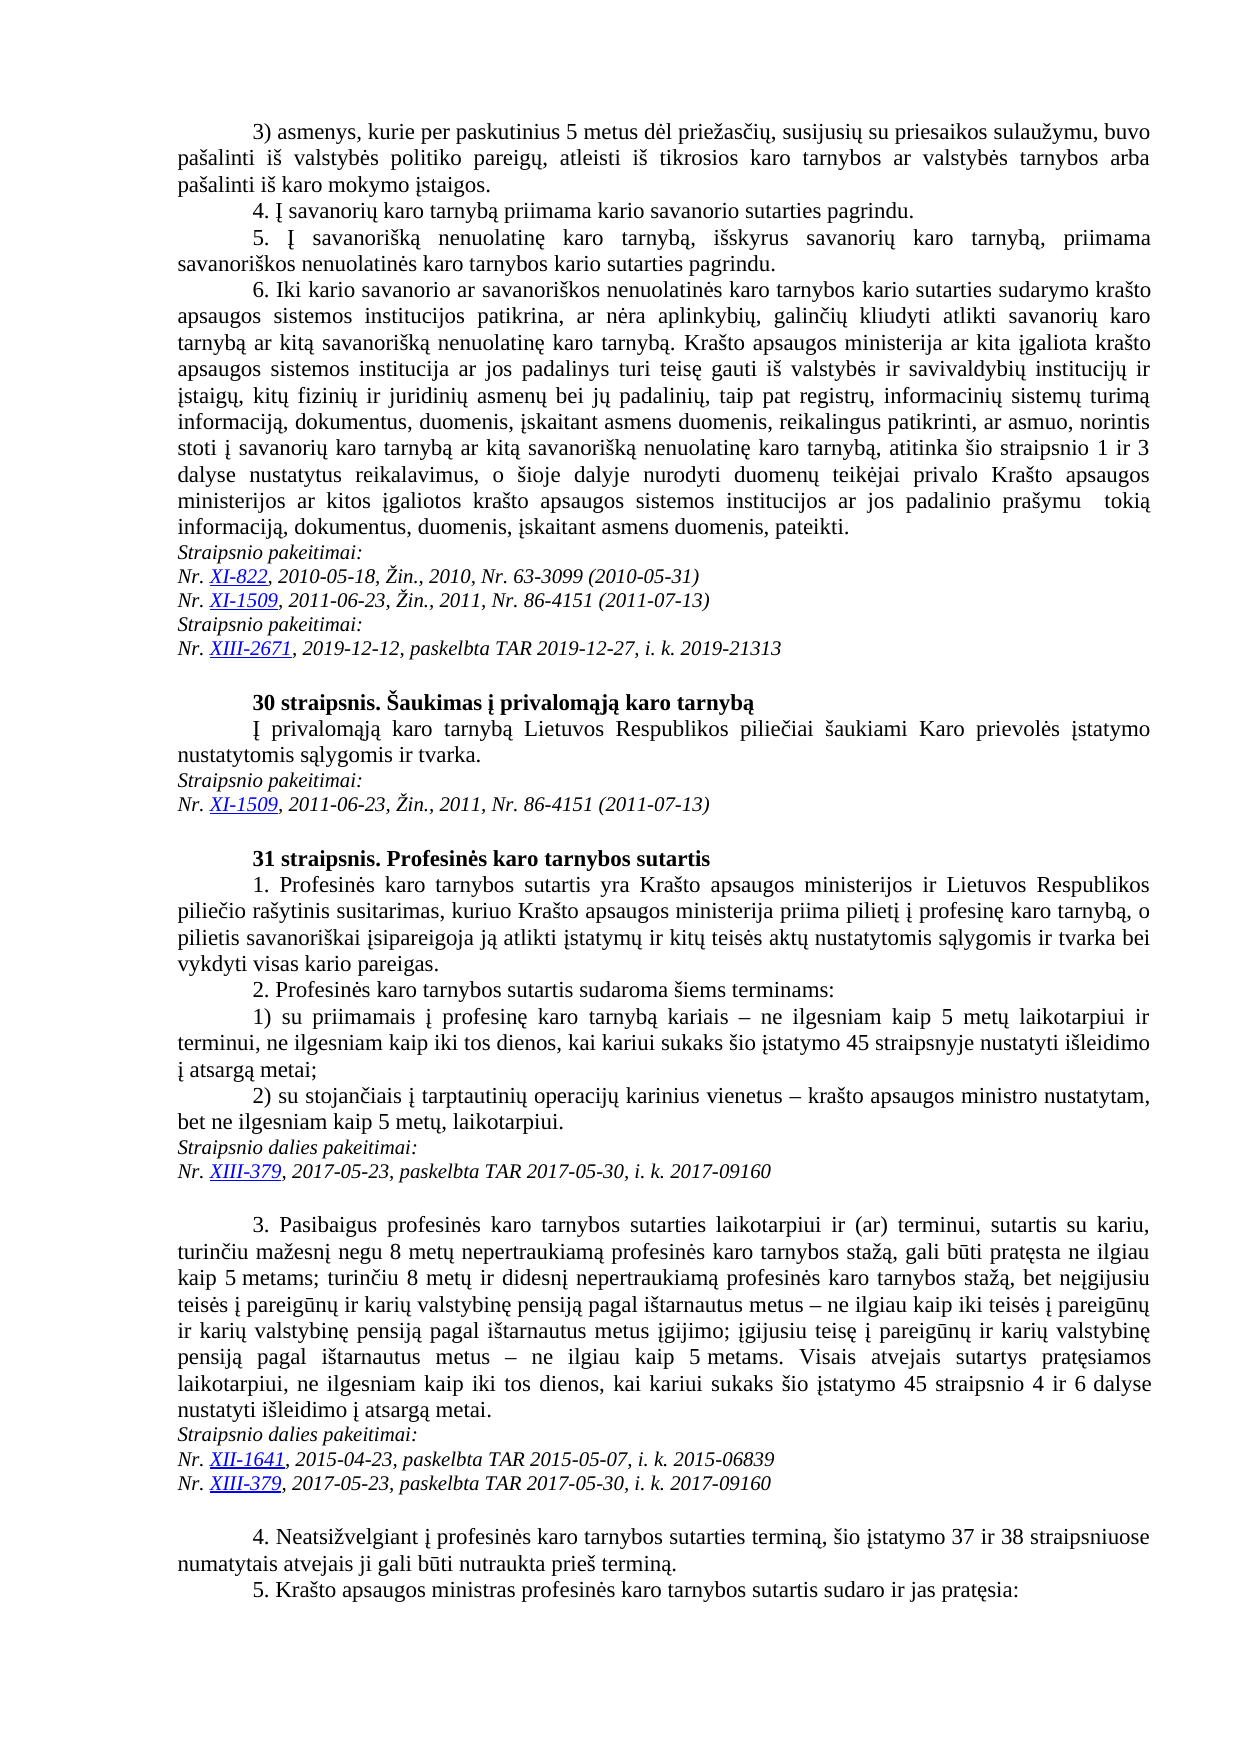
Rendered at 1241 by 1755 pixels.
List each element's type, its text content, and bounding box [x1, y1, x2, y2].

text Nr. XI-1509, 2011-06-23, Žin., 2011, Nr. 86-4151 (2011-07-13) [177, 792, 1152, 816]
text Straipsnio dalies pakeitimai: [177, 1135, 1152, 1159]
text Nr. XIII-379, 2017-05-23, paskelbta TAR 2017-05-30, i. k. 2017-09160 [177, 1471, 1152, 1494]
text Straipsnio pakeitimai: [177, 612, 1152, 636]
text Straipsnio dalies pakeitimai: [177, 1422, 1152, 1446]
text 31 straipsnis. Profesinės karo tarnybos sutartis [177, 845, 1152, 871]
text Nr. XIII-379, 2017-05-23, paskelbta TAR 2017-05-30, i. k. 2017-09160 [177, 1159, 1152, 1183]
text 2. Profesinės karo tarnybos sutartis sudaroma šiems terminams: [177, 977, 1152, 1003]
text Nr. XIII-2671, 2019-12-12, paskelbta TAR 2019-12-27, i. k. 2019-21313 [177, 636, 1152, 660]
text 6. Iki kario savanorio ar savanoriškos nenuolatinės karo tarnybos kario sutarties sudarymo krašto apsaugos sistemos institucijos patikrina, ar nėra aplinkybių, galinčių kliudyti atlikti savanorių karo tarnybą ar kitą savanorišką nenuolatinę karo tarnybą. Krašto apsaugos ministerija ar kita įgaliota krašto apsaugos sistemos institucija ar jos padalinys turi teisę gauti iš valstybės ir savivaldybių institucijų ir įstaigų, kitų fizinių ir juridinių asmenų bei jų padalinių, taip pat registrų, informacinių sistemų turimą informaciją, dokumentus, duomenis, įskaitant asmens duomenis, reikalingus patikrinti, ar asmuo, norintis stoti į savanorių karo tarnybą ar kitą savanorišką nenuolatinę karo tarnybą, atitinka šio straipsnio 1 ir 3 dalyse nustatytus reikalavimus, o šioje dalyje nurodyti duomenų teikėjai privalo Krašto apsaugos ministerijos ar kitos įgaliotos krašto apsaugos sistemos institucijos ar jos padalinio prašymu tokią informaciją, dokumentus, duomenis, įskaitant asmens duomenis, pateikti. [177, 276, 1152, 540]
text 4. Į savanorių karo tarnybą priimama kario savanorio sutarties pagrindu. [177, 197, 1152, 223]
text 30 straipsnis. Šaukimas į privalomąją karo tarnybą [177, 689, 1152, 715]
text 4. Neatsižvelgiant į profesinės karo tarnybos sutarties terminą, šio įstatymo 37 ir 38 straipsniuose numatytais atvejais ji gali būti nutraukta prieš terminą. [177, 1523, 1152, 1576]
text Straipsnio pakeitimai: [177, 540, 1152, 564]
text Nr. XI-822, 2010-05-18, Žin., 2010, Nr. 63-3099 (2010-05-31) [177, 564, 1152, 588]
text Nr. XII-1641, 2015-04-23, paskelbta TAR 2015-05-07, i. k. 2015-06839 [177, 1446, 1152, 1471]
text 3. Pasibaigus profesinės karo tarnybos sutarties laikotarpiui ir (ar) terminui, sutartis su kariu, turinčiu mažesnį negu 8 metų nepertraukiamą profesinės karo tarnybos stažą, gali būti pratęsta ne ilgiau kaip 5 metams; turinčiu 8 metų ir didesnį nepertraukiamą profesinės karo tarnybos stažą, bet neįgijusiu teisės į pareigūnų ir karių valstybinę pensiją pagal ištarnautus metus – ne ilgiau kaip iki teisės į pareigūnų ir karių valstybinę pensiją pagal ištarnautus metus įgijimo; įgijusiu teisę į pareigūnų ir karių valstybinę pensiją pagal ištarnautus metus – ne ilgiau kaip 5 metams. Visais atvejais sutartys pratęsiamos laikotarpiui, ne ilgesniam kaip iki tos dienos, kai kariui sukaks šio įstatymo 45 straipsnio 4 ir 6 dalyse nustatyti išleidimo į atsargą metai. [177, 1212, 1152, 1422]
text 3) asmenys, kurie per paskutinius 5 metus dėl priežasčių, susijusių su priesaikos sulaužymu, buvo pašalinti iš valstybės politiko pareigų, atleisti iš tikrosios karo tarnybos ar valstybės tarnybos arba pašalinti iš karo mokymo įstaigos. [177, 118, 1152, 197]
text 5. Krašto apsaugos ministras profesinės karo tarnybos sutartis sudaro ir jas pratęsia: [177, 1576, 1152, 1602]
text 1. Profesinės karo tarnybos sutartis yra Krašto apsaugos ministerijos ir Lietuvos Respublikos piliečio rašytinis susitarimas, kuriuo Krašto apsaugos ministerija priima pilietį į profesinę karo tarnybą, o pilietis savanoriškai įsipareigoja ją atlikti įstatymų ir kitų teisės aktų nustatytomis sąlygomis ir tvarka bei vykdyti visas kario pareigas. [177, 871, 1152, 977]
text 5. Į savanorišką nenuolatinę karo tarnybą, išskyrus savanorių karo tarnybą, priimama savanoriškos nenuolatinės karo tarnybos kario sutarties pagrindu. [177, 223, 1152, 276]
text Nr. XI-1509, 2011-06-23, Žin., 2011, Nr. 86-4151 (2011-07-13) [177, 588, 1152, 612]
text 2) su stojančiais į tarptautinių operacijų karinius vienetus – krašto apsaugos ministro nustatytam, bet ne ilgesniam kaip 5 metų, laikotarpiui. [177, 1082, 1152, 1135]
text Straipsnio pakeitimai: [177, 768, 1152, 792]
text Į privalomąją karo tarnybą Lietuvos Respublikos piliečiai šaukiami Karo prievolės įstatymo nustatytomis sąlygomis ir tvarka. [177, 715, 1152, 768]
text 1) su priimamais į profesinę karo tarnybą kariais – ne ilgesniam kaip 5 metų laikotarpiui ir terminui, ne ilgesniam kaip iki tos dienos, kai kariui sukaks šio įstatymo 45 straipsnyje nustatyti išleidimo į atsargą metai; [177, 1003, 1152, 1082]
